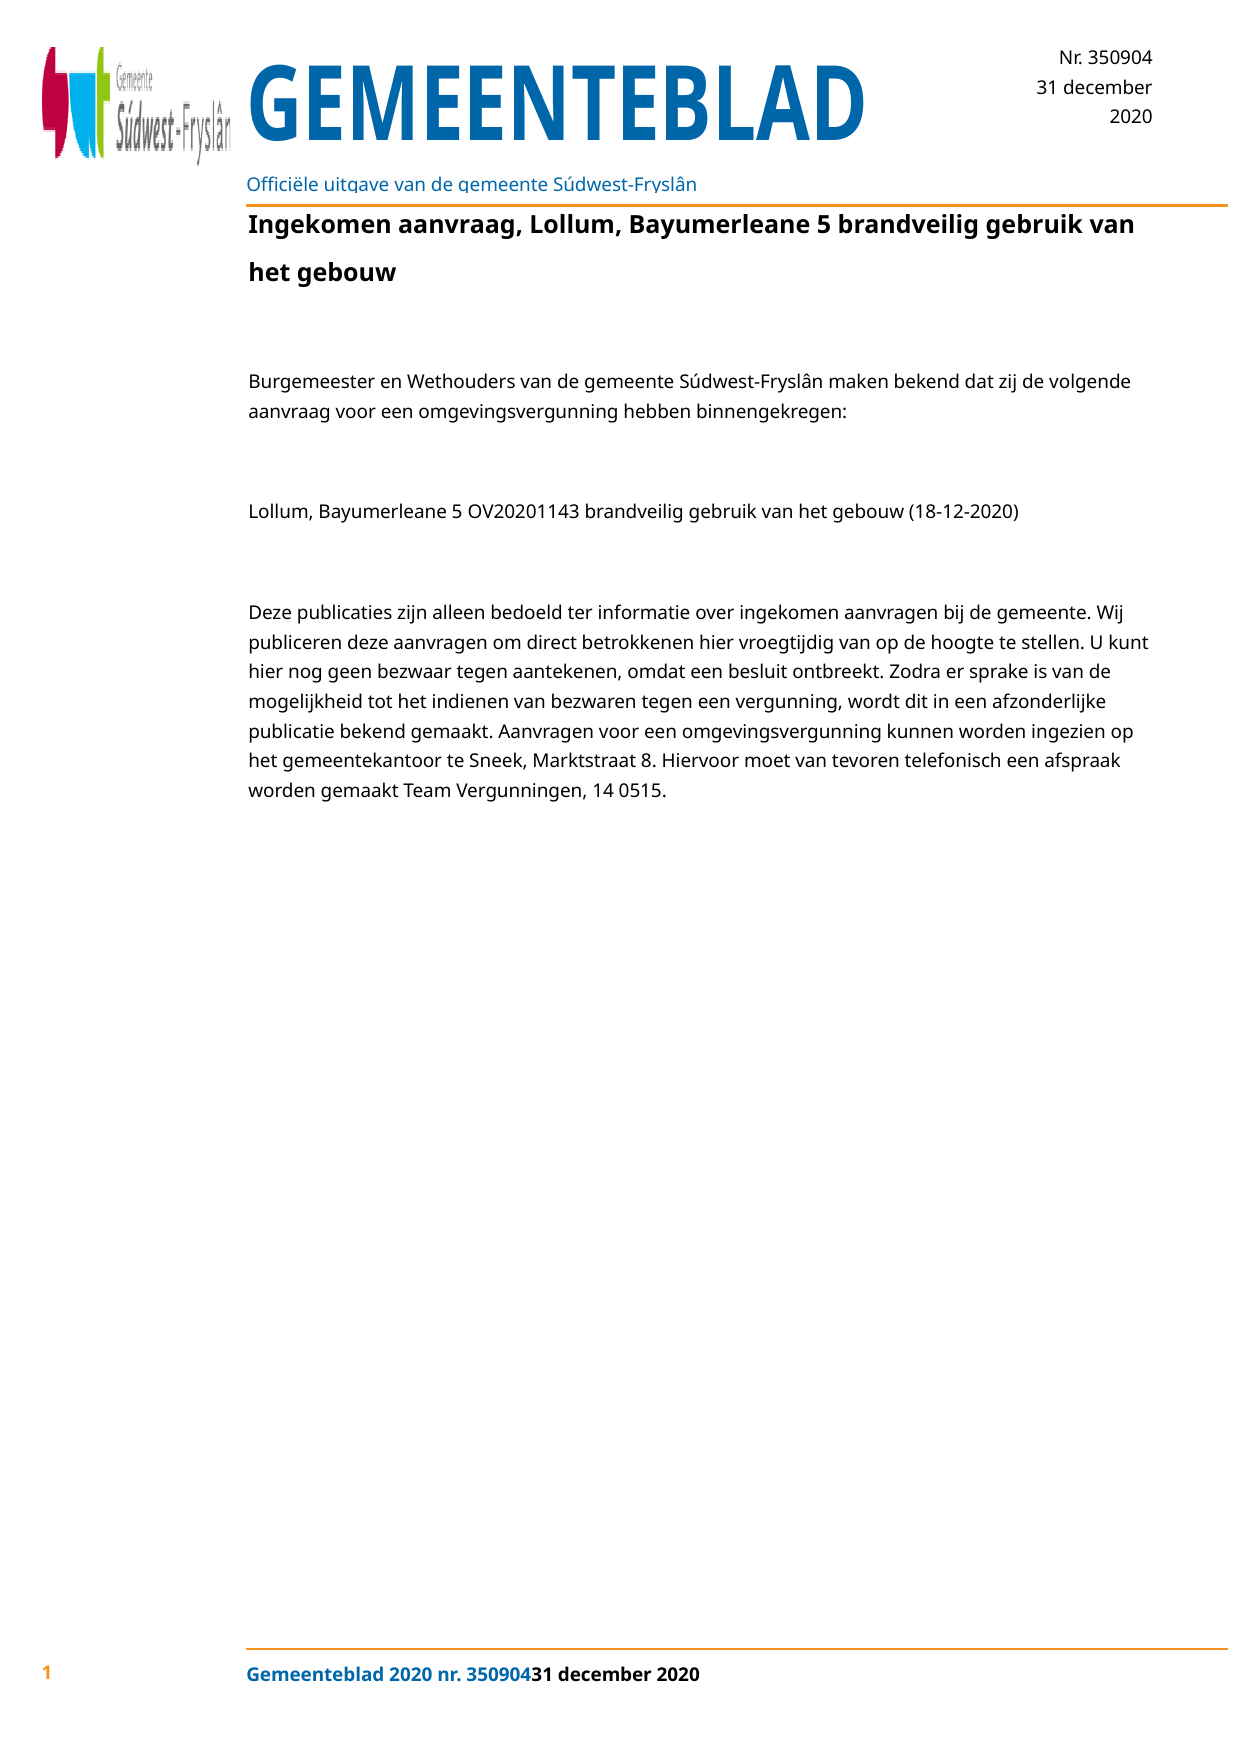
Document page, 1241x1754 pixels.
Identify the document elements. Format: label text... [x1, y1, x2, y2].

picture [41, 47, 231, 172]
text Deze publicaties zijn alleen bedoeld ter informatie over ingekomen aanvragen bij de gemeente. Wij publiceren deze aanvragen om direct betrokkenen hier vroegtijdig van op de hoogte te stellen. U kunt hier nog geen bezwaar tegen aantekenen, omdat een besluit ontbreekt. Zodra er sprake is van de mogelijkheid tot het indienen van bezwaren tegen een vergunning, wordt dit in een afzonderlijke publicatie bekend gemaakt. Aanvragen voor een omgevingsvergunning kunnen worden ingezien op het gemeentekantoor te Sneek, Marktstraat 8. Hiervoor moet van tevoren telefonisch een afspraak worden gemaakt Team Vergunningen, 14 0515. [248, 599, 1152, 803]
text Lollum, Bayumerleane 5 OV20201143 brandveilig gebruik van het gebouw (18-12-2020) [248, 499, 1152, 524]
text Ingekomen aanvraag, Lollum, Bayumerleane 5 brandveilig gebruik van het gebouw [248, 207, 1152, 288]
text Burgemeester en Wethouders van de gemeente Súdwest-Fryslân maken bekend dat zij de volgende aanvraag voor een omgevingsvergunning hebben binnengekregen: [248, 368, 1152, 424]
